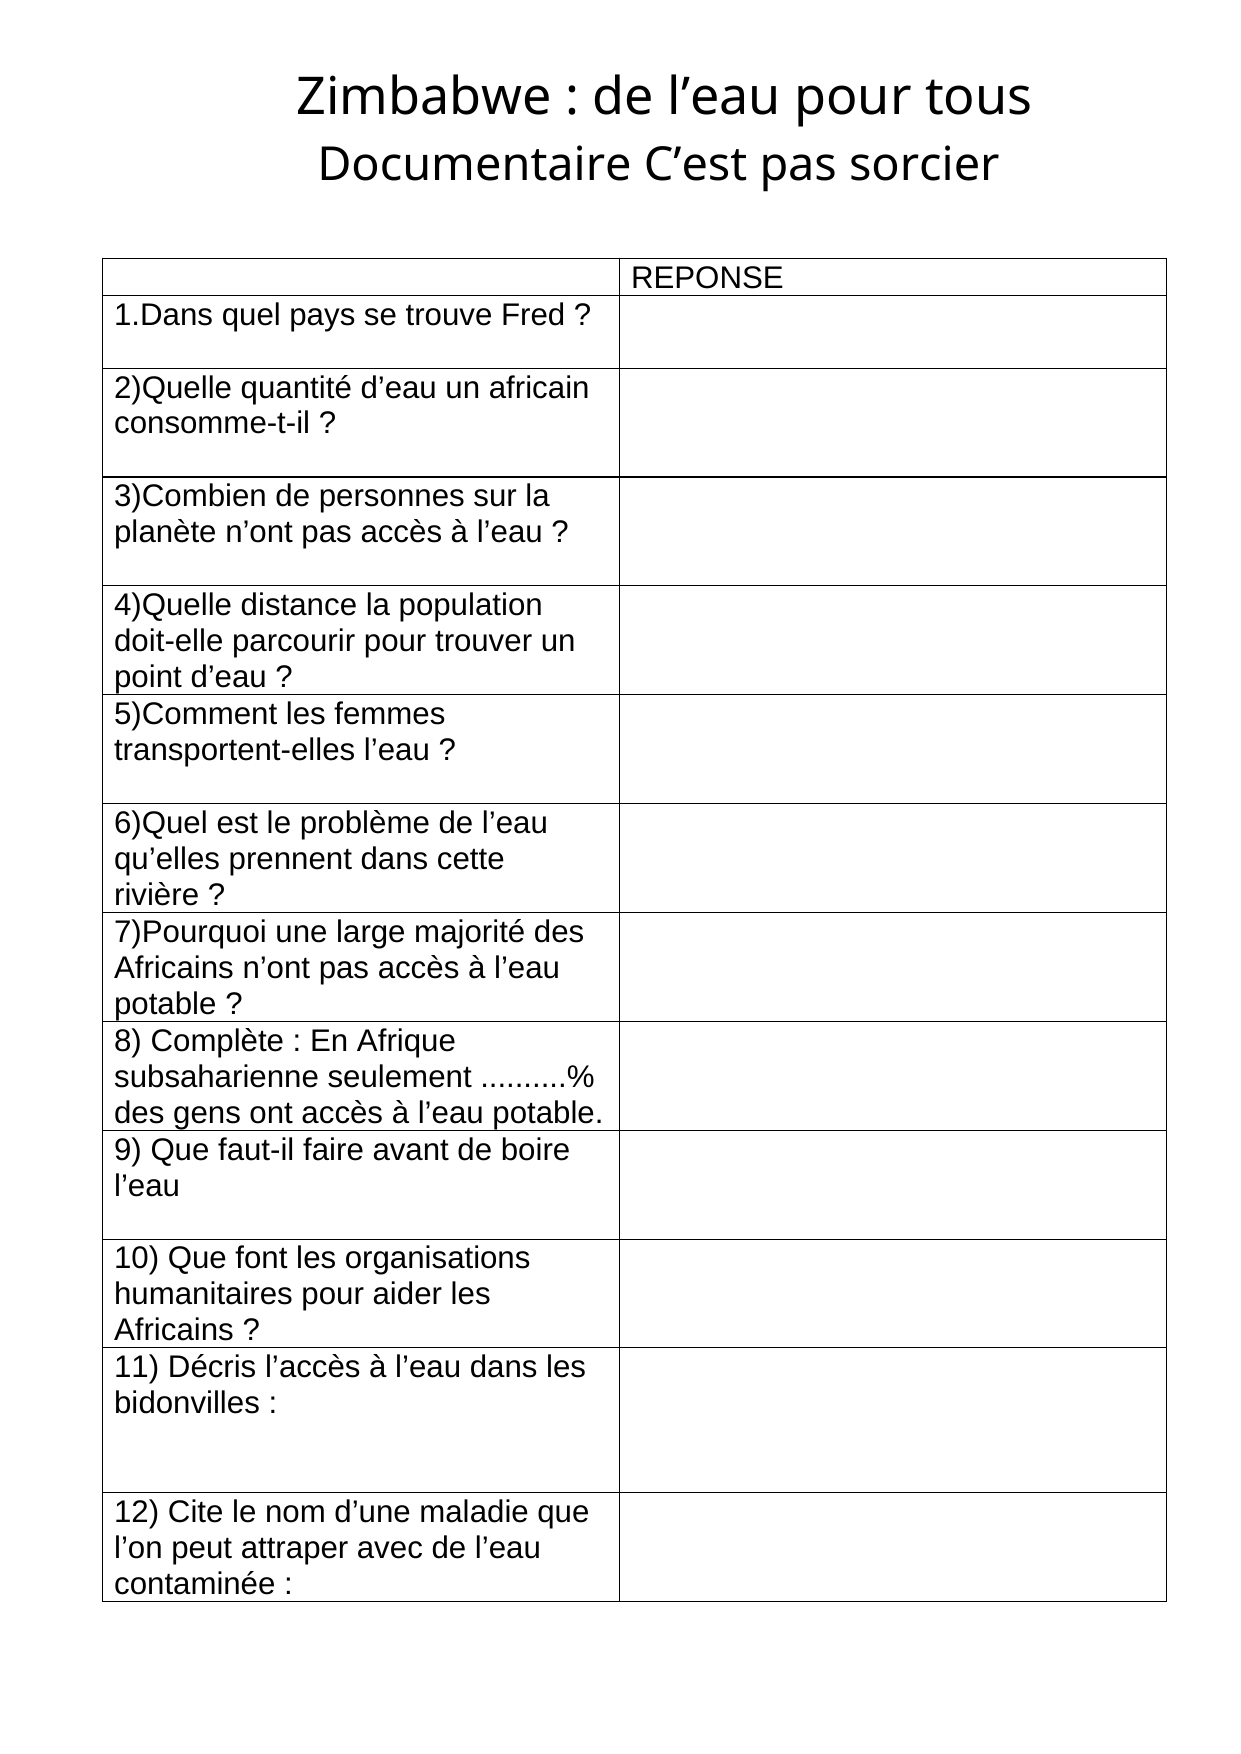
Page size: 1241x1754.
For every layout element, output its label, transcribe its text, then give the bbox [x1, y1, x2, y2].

table_cell [620, 1240, 1166, 1347]
table_cell [620, 1022, 1166, 1129]
table_cell [620, 913, 1166, 1021]
table_cell 1.Dans quel pays se trouve Fred ? [103, 296, 619, 368]
table_cell [620, 296, 1166, 368]
table_cell [620, 1131, 1166, 1238]
table_cell 10) Que font les organisations humanitaires pour aider les Africains ? [103, 1240, 619, 1347]
table_header [103, 259, 619, 295]
table_cell [620, 804, 1166, 912]
table_cell 9) Que faut-il faire avant de boire l’eau [103, 1131, 619, 1238]
table_cell 6)Quel est le problème de l’eau qu’elles prennent dans cette rivière ? [103, 804, 619, 912]
table_cell 5)Comment les femmes transportent-elles l’eau ? [103, 695, 619, 803]
table_cell 2)Quelle quantité d’eau un africain consomme-t-il ? [103, 369, 619, 476]
table_cell 7)Pourquoi une large majorité des Africains n’ont pas accès à l’eau potable ? [103, 913, 619, 1021]
table_header REPONSE [620, 259, 1166, 295]
text Zimbabwe : de l’eau pour tous Documentaire C’est pas sorcier [148, 59, 1181, 194]
table_cell [620, 1348, 1166, 1492]
table_cell [620, 369, 1166, 476]
table_cell [620, 586, 1166, 694]
table_cell 8) Complète : En Afrique subsaharienne seulement ..........% des gens ont accès à l’eau potable. [103, 1022, 619, 1129]
table_cell [620, 478, 1166, 585]
table_cell 12) Cite le nom d’une maladie que l’on peut attraper avec de l’eau contaminée : [103, 1493, 619, 1601]
table_cell [620, 695, 1166, 803]
table_cell 4)Quelle distance la population doit-elle parcourir pour trouver un point d’eau ? [103, 586, 619, 694]
table_cell [620, 1493, 1166, 1601]
table_cell 11) Décris l’accès à l’eau dans les bidonvilles : [103, 1348, 619, 1492]
table_cell 3)Combien de personnes sur la planète n’ont pas accès à l’eau ? [103, 478, 619, 585]
